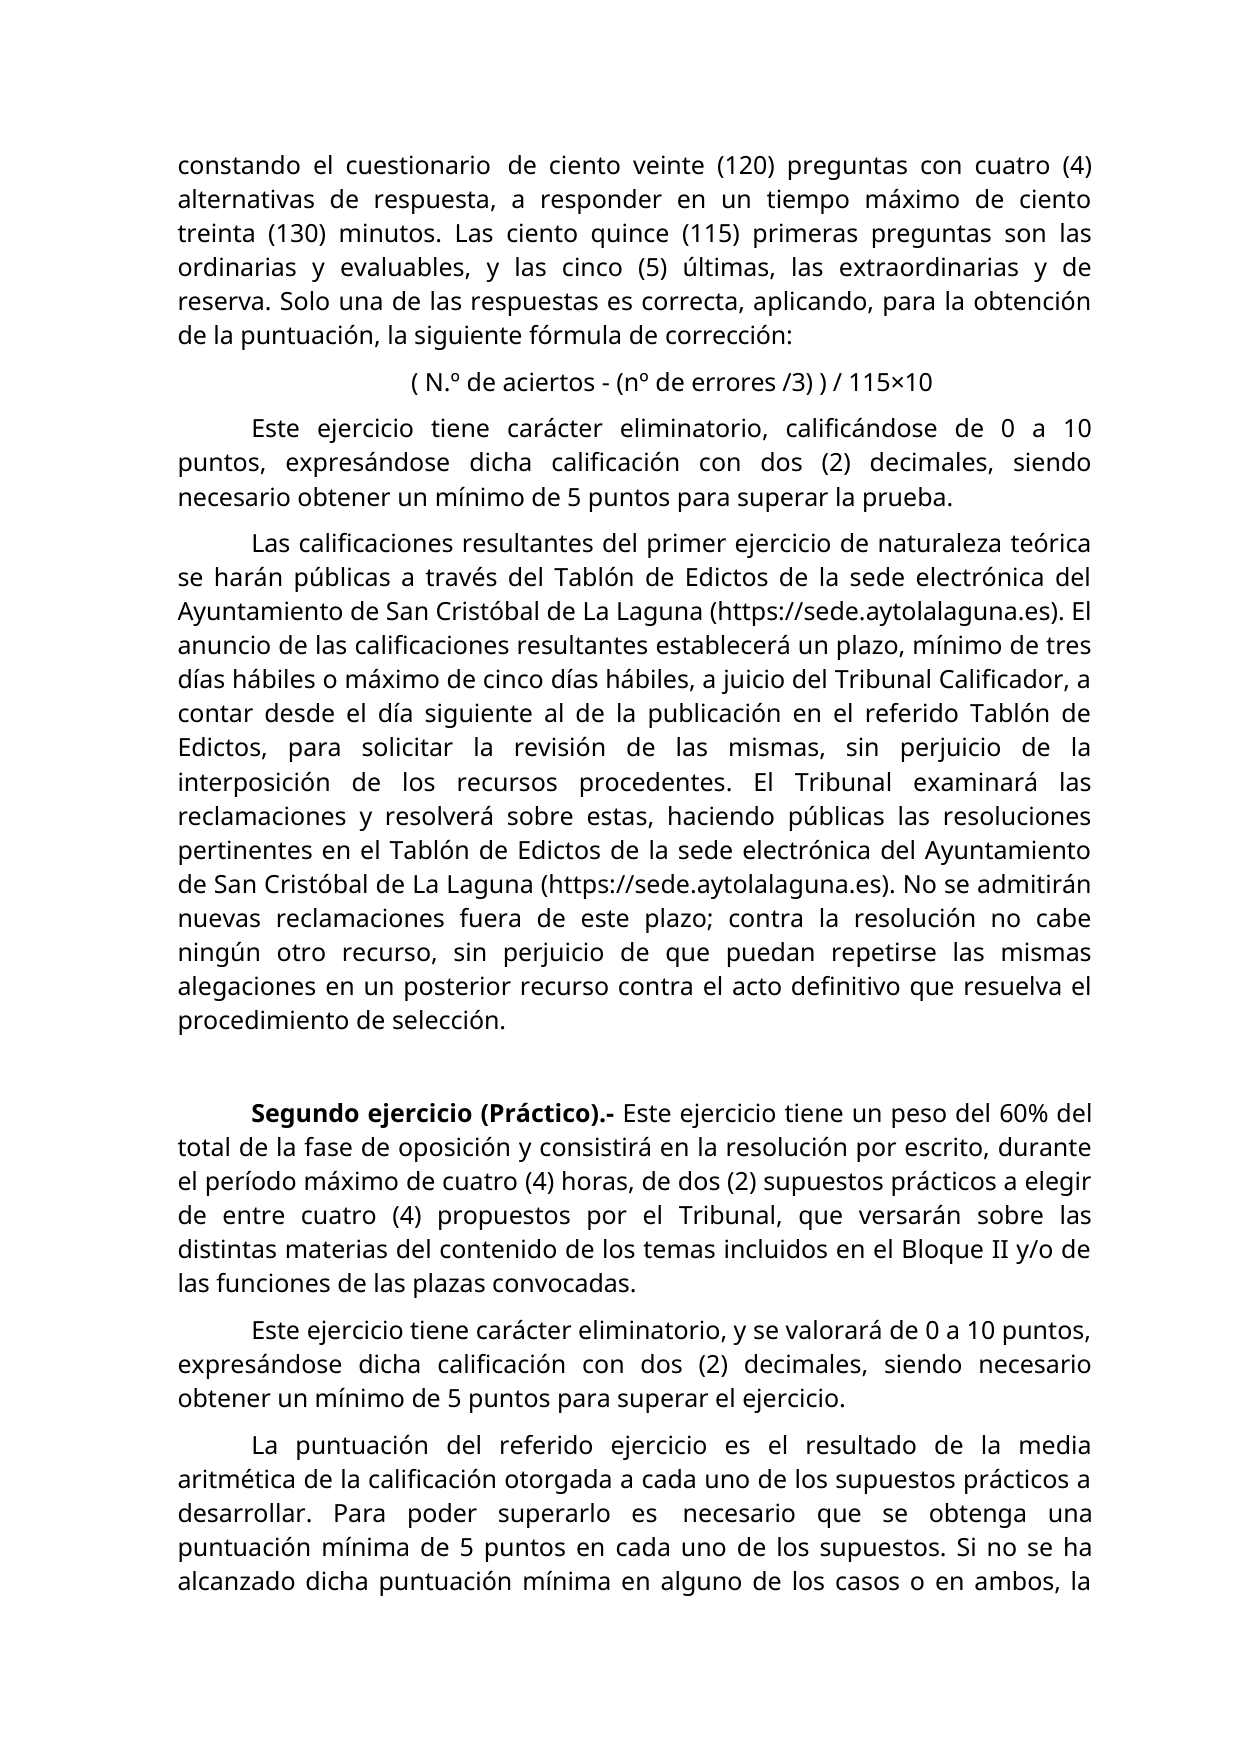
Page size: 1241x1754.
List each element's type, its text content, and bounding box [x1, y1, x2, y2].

text ( N.º de aciertos - (nº de errores /3) ) / 115×10 [177, 364, 1093, 398]
text Este ejercicio tiene carácter eliminatorio, y se valorará de 0 a 10 puntos, expresándose dicha calificación con dos (2) decimales, siendo necesario obtener un mínimo de 5 puntos para superar el ejercicio. [177, 1313, 1093, 1415]
text La puntuación del referido ejercicio es el resultado de la media aritmética de la calificación otorgada a cada uno de los supuestos prácticos a desarrollar. Para poder superarlo es necesario que se obtenga una puntuación mínima de 5 puntos en cada uno de los supuestos. Si no se ha alcanzado dicha puntuación mínima en alguno de los casos o en ambos, la [177, 1427, 1093, 1598]
text Segundo ejercicio (Práctico).- Este ejercicio tiene un peso del 60% del total de la fase de oposición y consistirá en la resolución por escrito, durante el período máximo de cuatro (4) horas, de dos (2) supuestos prácticos a elegir de entre cuatro (4) propuestos por el Tribunal, que versarán sobre las distintas materias del contenido de los temas incluidos en el Bloque II y/o de las funciones de las plazas convocadas. [177, 1096, 1093, 1300]
text constando el cuestionario de ciento veinte (120) preguntas con cuatro (4) alternativas de respuesta, a responder en un tiempo máximo de ciento treinta (130) minutos. Las ciento quince (115) primeras preguntas son las ordinarias y evaluables, y las cinco (5) últimas, las extraordinarias y de reserva. Solo una de las respuestas es correcta, aplicando, para la obtención de la puntuación, la siguiente fórmula de corrección: [177, 148, 1093, 352]
text Las calificaciones resultantes del primer ejercicio de naturaleza teórica se harán públicas a través del Tablón de Edictos de la sede electrónica del Ayuntamiento de San Cristóbal de La Laguna (https://sede.aytolalaguna.es). El anuncio de las calificaciones resultantes establecerá un plazo, mínimo de tres días hábiles o máximo de cinco días hábiles, a juicio del Tribunal Calificador, a contar desde el día siguiente al de la publicación en el referido Tablón de Edictos, para solicitar la revisión de las mismas, sin perjuicio de la interposición de los recursos procedentes. El Tribunal examinará las reclamaciones y resolverá sobre estas, haciendo públicas las resoluciones pertinentes en el Tablón de Edictos de la sede electrónica del Ayuntamiento de San Cristóbal de La Laguna (https://sede.aytolalaguna.es). No se admitirán nuevas reclamaciones fuera de este plazo; contra la resolución no cabe ningún otro recurso, sin perjuicio de que puedan repetirse las mismas alegaciones en un posterior recurso contra el acto definitivo que resuelva el procedimiento de selección. [177, 526, 1093, 1037]
text Este ejercicio tiene carácter eliminatorio, calificándose de 0 a 10 puntos, expresándose dicha calificación con dos (2) decimales, siendo necesario obtener un mínimo de 5 puntos para superar la prueba. [177, 411, 1093, 513]
